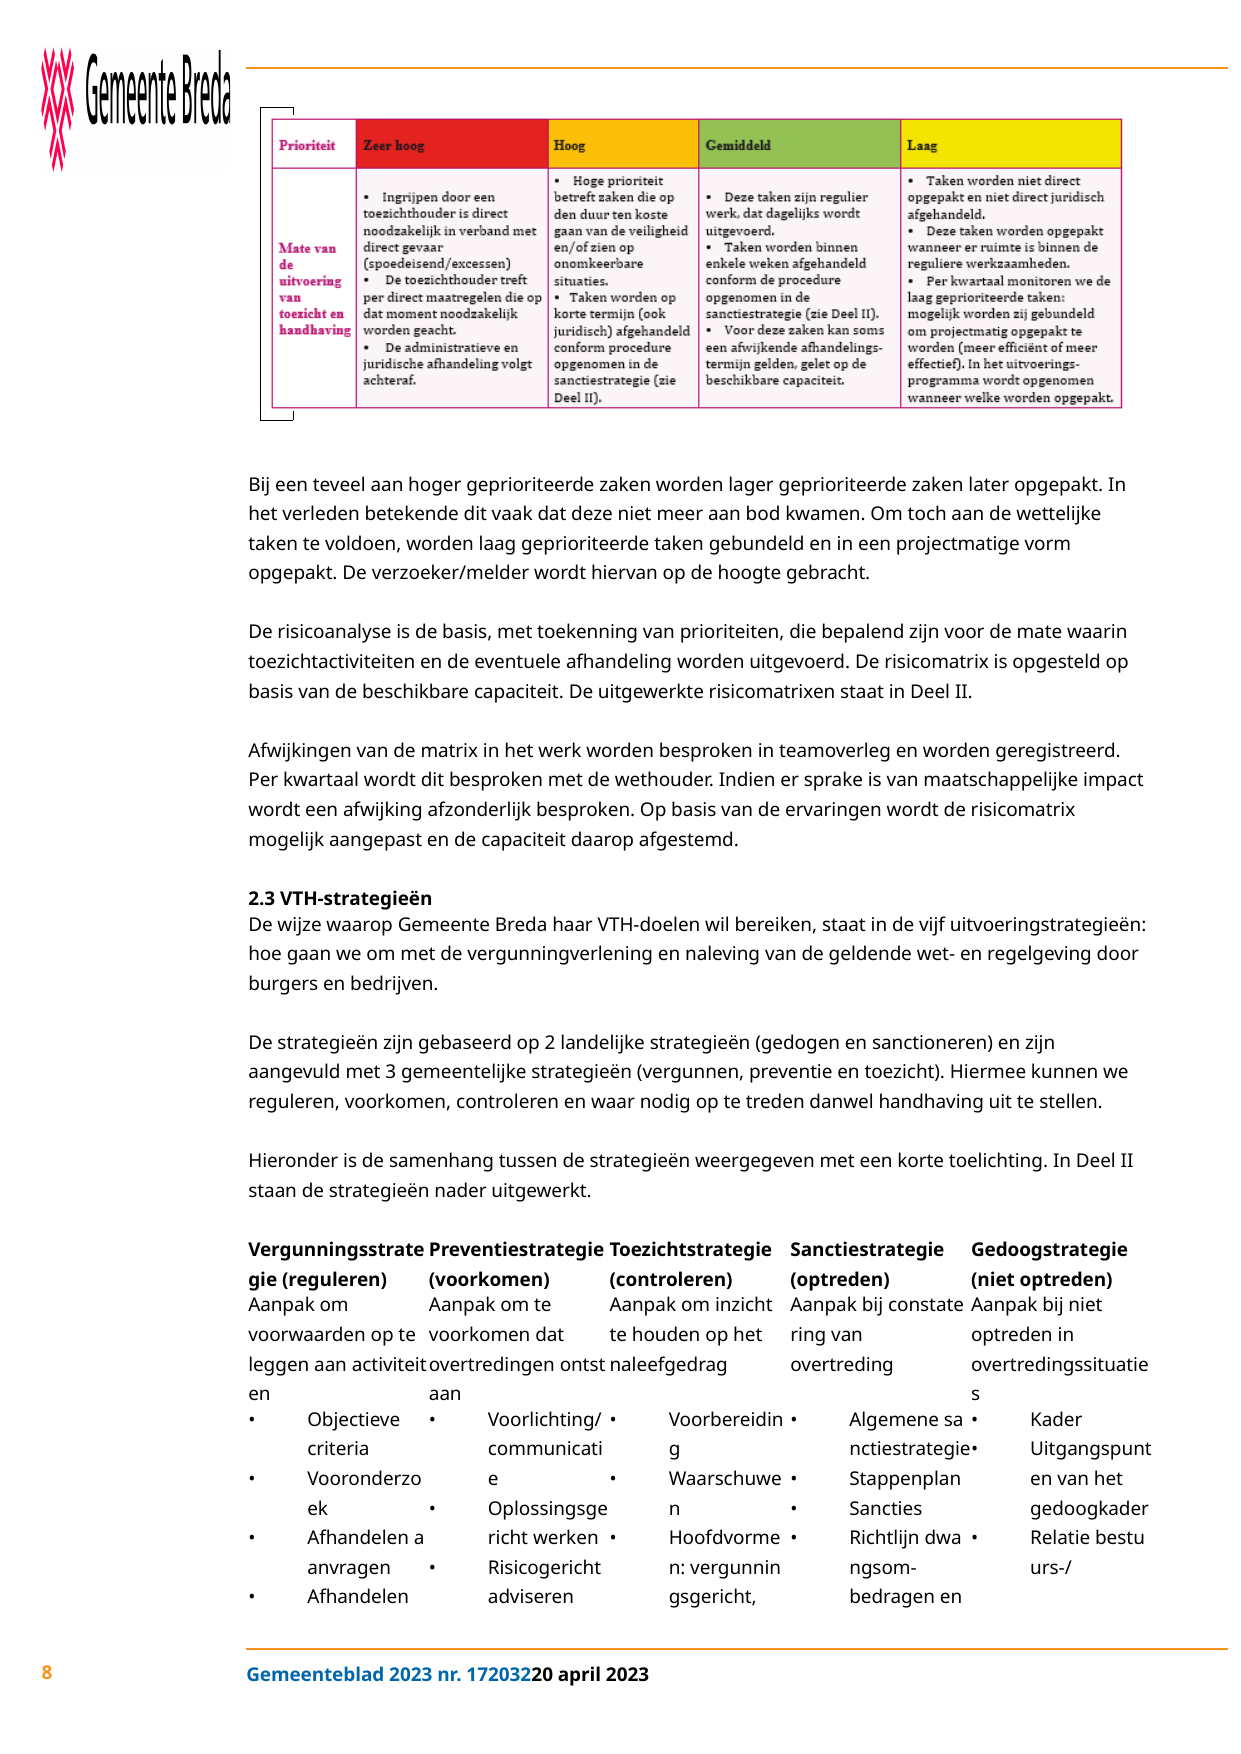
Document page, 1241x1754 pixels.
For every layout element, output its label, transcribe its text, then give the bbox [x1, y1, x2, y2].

table_cell Voorlichting/ communicatie Oplossingsgericht werken Risicogericht adviseren [429, 1406, 609, 1609]
table_cell Aanpak om inzicht te houden op het naleefgedrag [609, 1292, 790, 1406]
text Hieronder is de samenhang tussen de strategieën weergegeven met een korte toelichting. In Deel II staan de strategieën nader uitgewerkt. [248, 1147, 1152, 1203]
table_cell Aanpak om voorwaarden op te leggen aan activiteiten [248, 1292, 429, 1406]
table_header Gedoogstrategie (niet optreden) [971, 1236, 1152, 1292]
table_cell Voorbereiding Waarschuwen Hoofdvormen: vergunningsgericht, [609, 1406, 790, 1609]
text De risicoanalyse is de basis, met toekenning van prioriteiten, die bepalend zijn voor de mate waarin toezichtactiviteiten en de eventuele afhandeling worden uitgevoerd. De risicomatrix is opgesteld op basis van de beschikbare capaciteit. De uitgewerkte risicomatrixen staat in Deel II. [248, 619, 1152, 704]
table_cell Aanpak bij constatering van overtreding [790, 1292, 971, 1406]
picture [41, 47, 231, 172]
table_header Vergunningsstrategie (reguleren) [248, 1236, 429, 1292]
table_cell Kader Uitgangspunten van het gedoogkader Relatie bestuurs-/ [971, 1406, 1152, 1609]
text Bij een teveel aan hoger geprioriteerde zaken worden lager geprioriteerde zaken later opgepakt. In het verleden betekende dit vaak dat deze niet meer aan bod kwamen. Om toch aan de wettelijke taken te voldoen, worden laag geprioriteerde taken gebundeld en in een projectmatige vorm opgepakt. De verzoeker/melder wordt hiervan op de hoogte gebracht. [248, 471, 1152, 585]
table_cell Algemene sanctiestrategie Stappenplan Sancties Richtlijn dwangsom- bedragen en begunstigings- termijnen Rapportage [790, 1406, 971, 1609]
picture [268, 115, 1125, 411]
table_header Toezichtstrategie (controleren) [609, 1236, 790, 1292]
text De wijze waarop Gemeente Breda haar VTH-doelen wil bereiken, staat in de vijf uitvoeringstrategieën: hoe gaan we om met de vergunningverlening en naleving van de geldende wet- en regelgeving door burgers en bedrijven. [248, 911, 1152, 996]
text De strategieën zijn gebaseerd op 2 landelijke strategieën (gedogen en sanctioneren) en zijn aangevuld met 3 gemeentelijke strategieën (vergunnen, preventie en toezicht). Hiermee kunnen we reguleren, voorkomen, controleren en waar nodig op te treden danwel handhaving uit te stellen. [248, 1029, 1152, 1114]
text 2.3 VTH-strategieën [248, 885, 1152, 911]
text Afwijkingen van de matrix in het werk worden besproken in teamoverleg en worden geregistreerd. Per kwartaal wordt dit besproken met de wethouder. Indien er sprake is van maatschappelijke impact wordt een afwijking afzonderlijk besproken. Op basis van de ervaringen wordt de risicomatrix mogelijk aangepast en de capaciteit daarop afgestemd. [248, 737, 1152, 852]
table_header Preventiestrategie (voorkomen) [429, 1236, 609, 1292]
table_cell Aanpak bij niet optreden in overtredingssituaties [971, 1292, 1152, 1406]
table_header Sanctiestrategie (optreden) [790, 1236, 971, 1292]
table_cell Objectieve criteria Vooronderzoek Afhandelen aanvragen Afhandelen meldingen Registratie [248, 1406, 429, 1609]
table_cell Aanpak om te voorkomen dat overtredingen ontstaan [429, 1292, 609, 1406]
